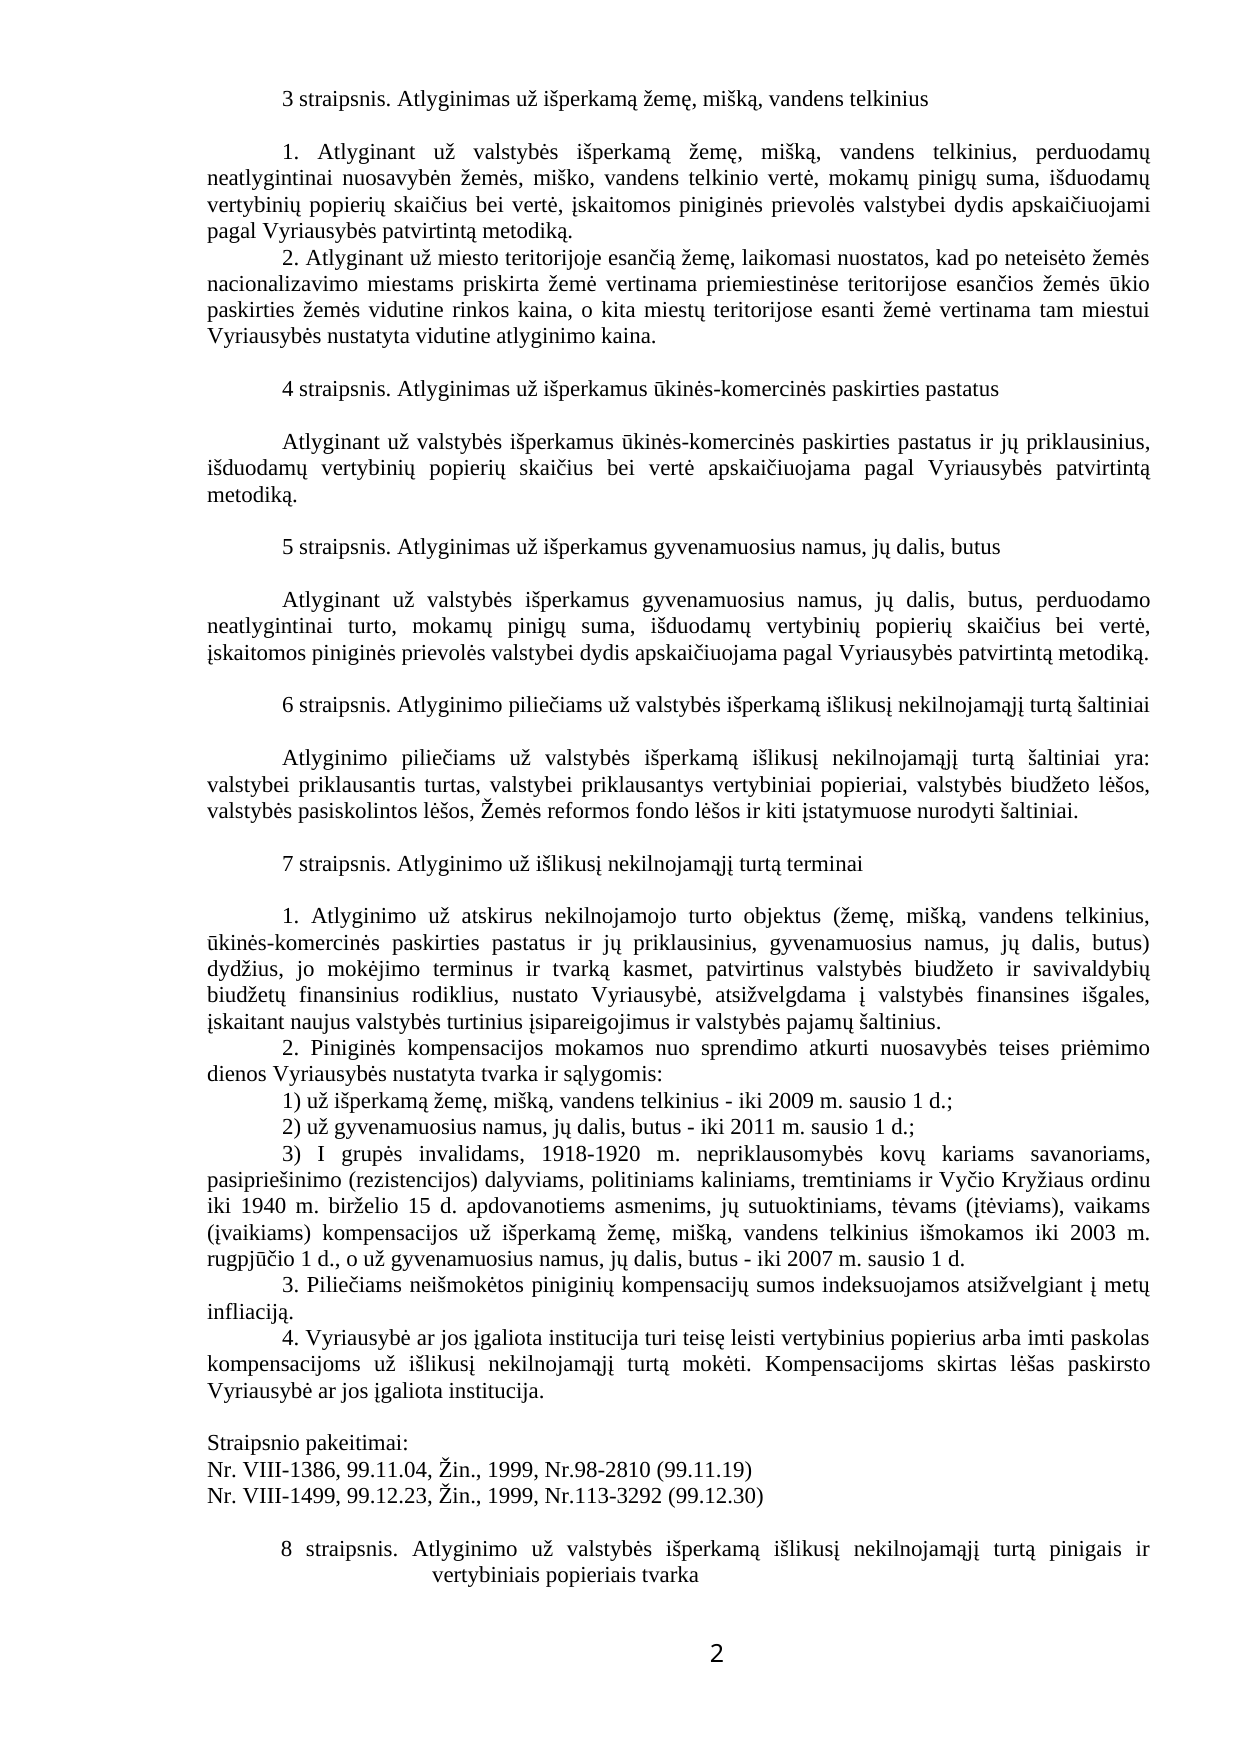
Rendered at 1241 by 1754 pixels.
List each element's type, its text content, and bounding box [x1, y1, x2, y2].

text Atlyginimo piliečiams už valstybės išperkamą išlikusį nekilnojamąjį turtą šaltiniai yra: valstybei priklausantis turtas, valstybei priklausantys vertybiniai popieriai, valstybės biudžeto lėšos, valstybės pasiskolintos lėšos, Žemės reformos fondo lėšos ir kiti įstatymuose nurodyti šaltiniai. [207, 744, 1152, 823]
text Nr. VIII-1499, 99.12.23, Žin., 1999, Nr.113-3292 (99.12.30) [207, 1482, 1152, 1508]
text 3) I grupės invalidams, 1918-1920 m. nepriklausomybės kovų kariams savanoriams, pasipriešinimo (rezistencijos) dalyviams, politiniams kaliniams, tremtiniams ir Vyčio Kryžiaus ordinu iki 1940 m. birželio 15 d. apdovanotiems asmenims, jų sutuoktiniams, tėvams (įtėviams), vaikams (įvaikiams) kompensacijos už išperkamą žemę, mišką, vandens telkinius išmokamos iki 2003 m. rugpjūčio 1 d., o už gyvenamuosius namus, jų dalis, butus - iki 2007 m. sausio 1 d. [207, 1139, 1152, 1271]
text 8 straipsnis. Atlyginimo už valstybės išperkamą išlikusį nekilnojamąjį turtą pinigais ir vertybiniais popieriais tvarka [281, 1535, 1152, 1588]
text 5 straipsnis. Atlyginimas už išperkamus gyvenamuosius namus, jų dalis, butus [282, 533, 1152, 560]
text Atlyginant už valstybės išperkamus ūkinės-komercinės paskirties pastatus ir jų priklausinius, išduodamų vertybinių popierių skaičius bei vertė apskaičiuojama pagal Vyriausybės patvirtintą metodiką. [207, 428, 1152, 507]
text 4 straipsnis. Atlyginimas už išperkamus ūkinės-komercinės paskirties pastatus [282, 375, 1152, 402]
text 2. Piniginės kompensacijos mokamos nuo sprendimo atkurti nuosavybės teises priėmimo dienos Vyriausybės nustatyta tvarka ir sąlygomis: [207, 1034, 1152, 1087]
text 2) už gyvenamuosius namus, jų dalis, butus - iki 2011 m. sausio 1 d.; [207, 1113, 1152, 1139]
text Straipsnio pakeitimai: [207, 1429, 1152, 1456]
text Atlyginant už valstybės išperkamus gyvenamuosius namus, jų dalis, butus, perduodamo neatlygintinai turto, mokamų pinigų suma, išduodamų vertybinių popierių skaičius bei vertė, įskaitomos piniginės prievolės valstybei dydis apskaičiuojama pagal Vyriausybės patvirtintą metodiką. [207, 586, 1152, 665]
text 3 straipsnis. Atlyginimas už išperkamą žemę, mišką, vandens telkinius [207, 85, 1152, 112]
text 2. Atlyginant už miesto teritorijoje esančią žemę, laikomasi nuostatos, kad po neteisėto žemės nacionalizavimo miestams priskirta žemė vertinama priemiestinėse teritorijose esančios žemės ūkio paskirties žemės vidutine rinkos kaina, o kita miestų teritorijose esanti žemė vertinama tam miestui Vyriausybės nustatyta vidutine atlyginimo kaina. [207, 243, 1152, 349]
text 1. Atlyginant už valstybės išperkamą žemę, mišką, vandens telkinius, perduodamų neatlygintinai nuosavybėn žemės, miško, vandens telkinio vertė, mokamų pinigų suma, išduodamų vertybinių popierių skaičius bei vertė, įskaitomos piniginės prievolės valstybei dydis apskaičiuojami pagal Vyriausybės patvirtintą metodiką. [207, 138, 1152, 243]
text 1. Atlyginimo už atskirus nekilnojamojo turto objektus (žemę, mišką, vandens telkinius, ūkinės-komercinės paskirties pastatus ir jų priklausinius, gyvenamuosius namus, jų dalis, butus) dydžius, jo mokėjimo terminus ir tvarką kasmet, patvirtinus valstybės biudžeto ir savivaldybių biudžetų finansinius rodiklius, nustato Vyriausybė, atsižvelgdama į valstybės finansines išgales, įskaitant naujus valstybės turtinius įsipareigojimus ir valstybės pajamų šaltinius. [207, 902, 1152, 1034]
text 4. Vyriausybė ar jos įgaliota institucija turi teisę leisti vertybinius popierius arba imti paskolas kompensacijoms už išlikusį nekilnojamąjį turtą mokėti. Kompensacijoms skirtas lėšas paskirsto Vyriausybė ar jos įgaliota institucija. [207, 1324, 1152, 1403]
text 3. Piliečiams neišmokėtos piniginių kompensacijų sumos indeksuojamos atsižvelgiant į metų infliaciją. [207, 1271, 1152, 1324]
text 6 straipsnis. Atlyginimo piliečiams už valstybės išperkamą išlikusį nekilnojamąjį turtą šaltiniai [282, 692, 1152, 718]
text 1) už išperkamą žemę, mišką, vandens telkinius - iki 2009 m. sausio 1 d.; [207, 1087, 1152, 1113]
text Nr. VIII-1386, 99.11.04, Žin., 1999, Nr.98-2810 (99.11.19) [207, 1456, 1152, 1482]
text 7 straipsnis. Atlyginimo už išlikusį nekilnojamąjį turtą terminai [207, 850, 1152, 876]
